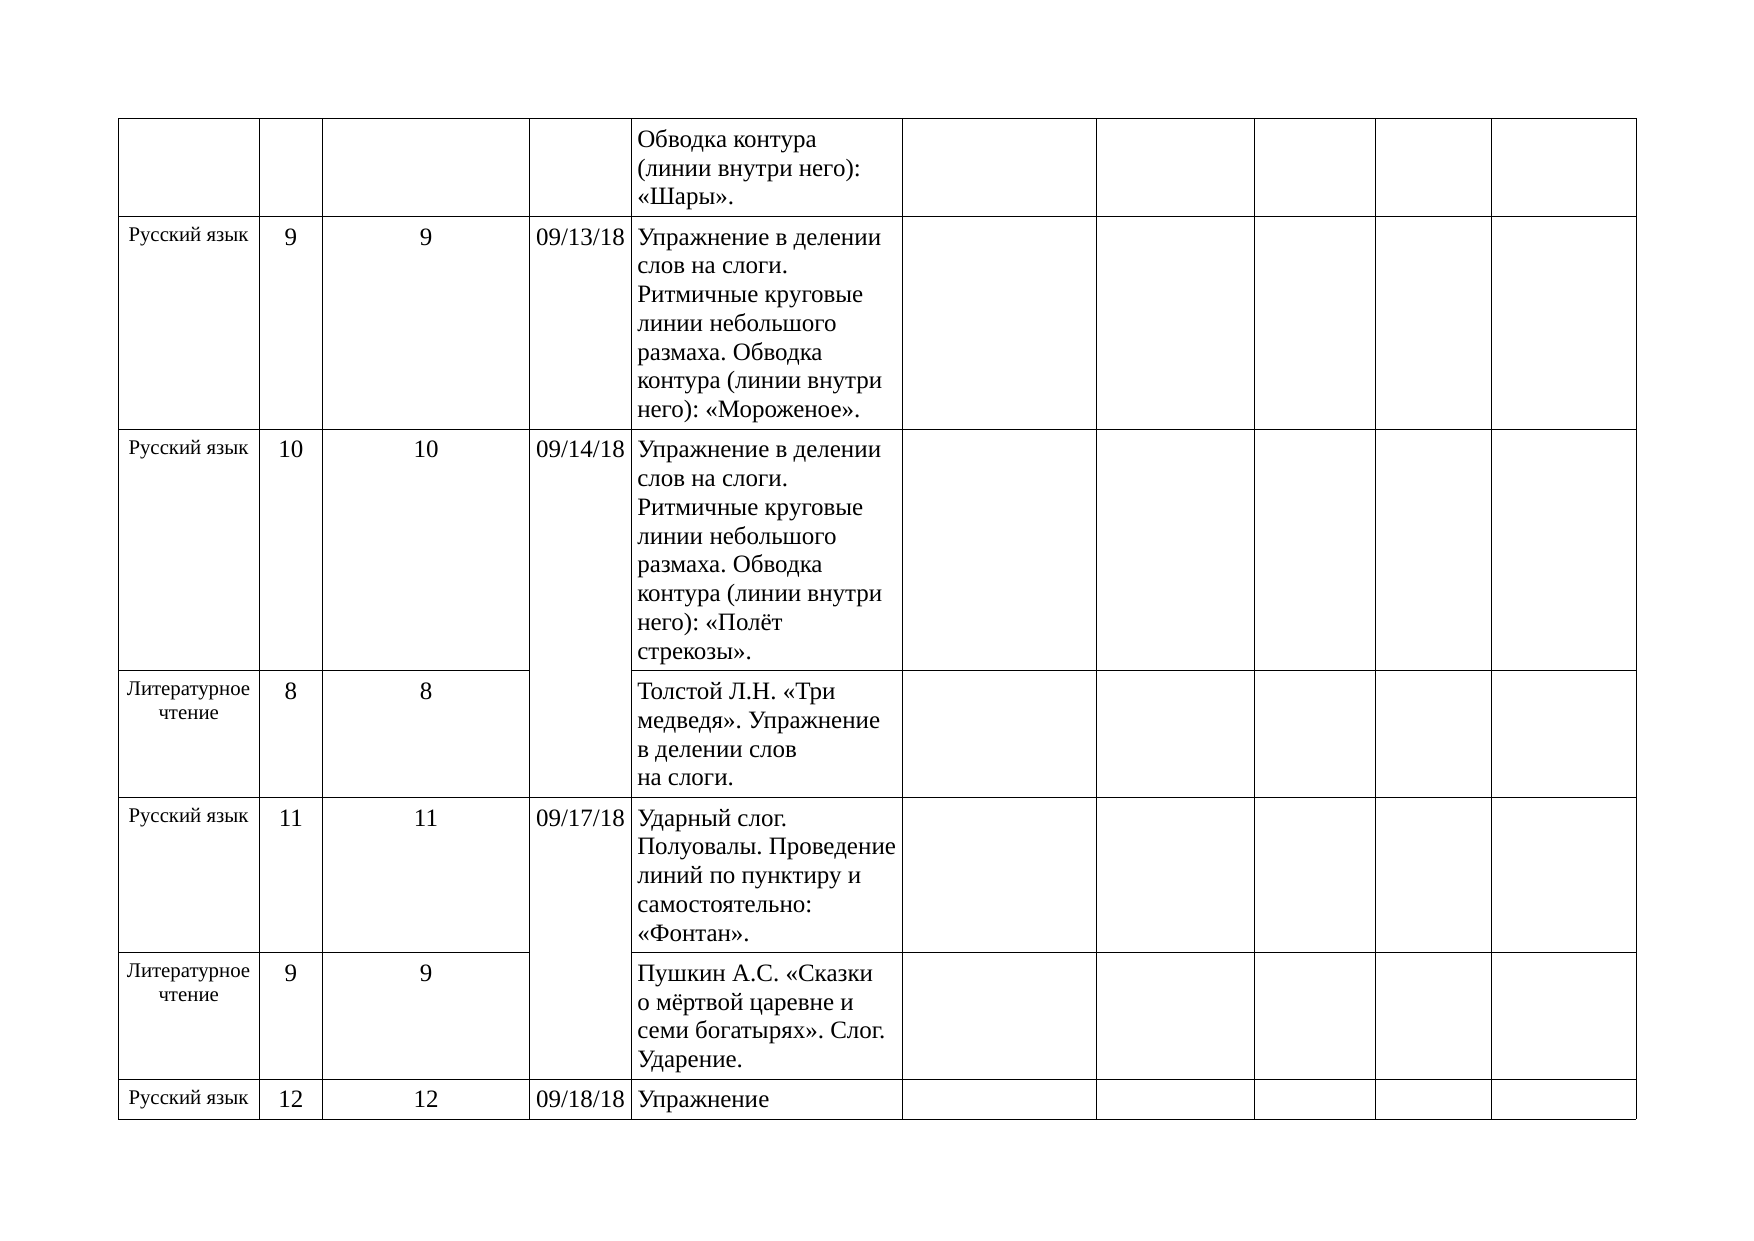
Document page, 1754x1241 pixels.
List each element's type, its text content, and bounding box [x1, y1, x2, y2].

table_cell Упражнение в делении слов на слоги. Ритмичные круговые линии небольшого размаха. Обводка контура (линии внутри него): «Полёт стрекозы». [632, 430, 902, 670]
table_cell 9 [323, 217, 529, 429]
table_cell [1255, 217, 1375, 429]
table_cell [903, 1080, 1096, 1119]
table_cell [903, 671, 1096, 797]
table_cell [1376, 1080, 1491, 1119]
table_cell [1492, 1080, 1636, 1119]
table_cell [1255, 671, 1375, 797]
table_cell [1492, 119, 1636, 216]
table_cell [903, 953, 1096, 1079]
table_cell [1255, 430, 1375, 670]
table_cell 8 [323, 671, 529, 797]
table_cell 9 [260, 217, 322, 429]
table_cell 12 [323, 1080, 529, 1119]
table_cell [323, 119, 529, 216]
table_cell [1097, 798, 1254, 952]
table_cell [260, 119, 322, 216]
table_cell Пушкин А.С. «Сказки о мёртвой царевне и семи богатырях». Слог. Ударение. [632, 953, 902, 1079]
table_cell [903, 430, 1096, 670]
table_cell [1097, 430, 1254, 670]
table_cell [1376, 953, 1491, 1079]
table_cell 13.09.18 [530, 217, 631, 429]
table_cell Русский язык [119, 430, 259, 670]
table_cell 9 [323, 953, 529, 1079]
table_cell 17.09.18 [530, 798, 631, 1079]
table_cell [1097, 119, 1254, 216]
table_cell [1492, 798, 1636, 952]
table_cell 18.09.18 [530, 1080, 631, 1119]
table_cell 10 [323, 430, 529, 670]
table_cell Толстой Л.Н. «Три медведя». Упражнение в делении слов на слоги. [632, 671, 902, 797]
table_cell Литературное чтение [119, 953, 259, 1079]
table_cell 12.09.18 [530, 119, 631, 216]
table_cell [1376, 217, 1491, 429]
table_cell [1255, 119, 1375, 216]
table_cell 8 [260, 671, 322, 797]
table_cell [1492, 953, 1636, 1079]
table_cell [1097, 217, 1254, 429]
table_cell 12 [260, 1080, 322, 1119]
table_cell [1376, 119, 1491, 216]
table_cell Обводка контура (линии внутри него): «Шары». [632, 119, 902, 216]
table_cell [1376, 430, 1491, 670]
table_cell [903, 119, 1096, 216]
table_cell [119, 119, 259, 216]
table_cell [1255, 798, 1375, 952]
table_cell Русский язык [119, 798, 259, 952]
table_cell 11 [323, 798, 529, 952]
table_cell Литературное чтение [119, 671, 259, 797]
table_cell Упражнение [632, 1080, 902, 1119]
table_cell Русский язык [119, 1080, 259, 1119]
table_cell Русский язык [119, 217, 259, 429]
table_cell [1097, 1080, 1254, 1119]
table_cell [1492, 217, 1636, 429]
table_cell [1097, 953, 1254, 1079]
table_cell [1255, 953, 1375, 1079]
table_cell [1492, 430, 1636, 670]
table_cell 11 [260, 798, 322, 952]
table_cell [1376, 798, 1491, 952]
table_cell [1255, 1080, 1375, 1119]
table_cell Упражнение в делении слов на слоги. Ритмичные круговые линии небольшого размаха. Обводка контура (линии внутри него): «Мороженое». [632, 217, 902, 429]
table_cell [1376, 671, 1491, 797]
table_cell [1097, 671, 1254, 797]
table_cell 14.09.18 [530, 430, 631, 797]
table_cell 10 [260, 430, 322, 670]
table_cell Ударный слог. Полуовалы. Проведение линий по пунктиру и самостоятельно: «Фонтан». [632, 798, 902, 952]
table_cell [903, 217, 1096, 429]
table_cell [903, 798, 1096, 952]
table_cell 9 [260, 953, 322, 1079]
table_cell [1492, 671, 1636, 797]
